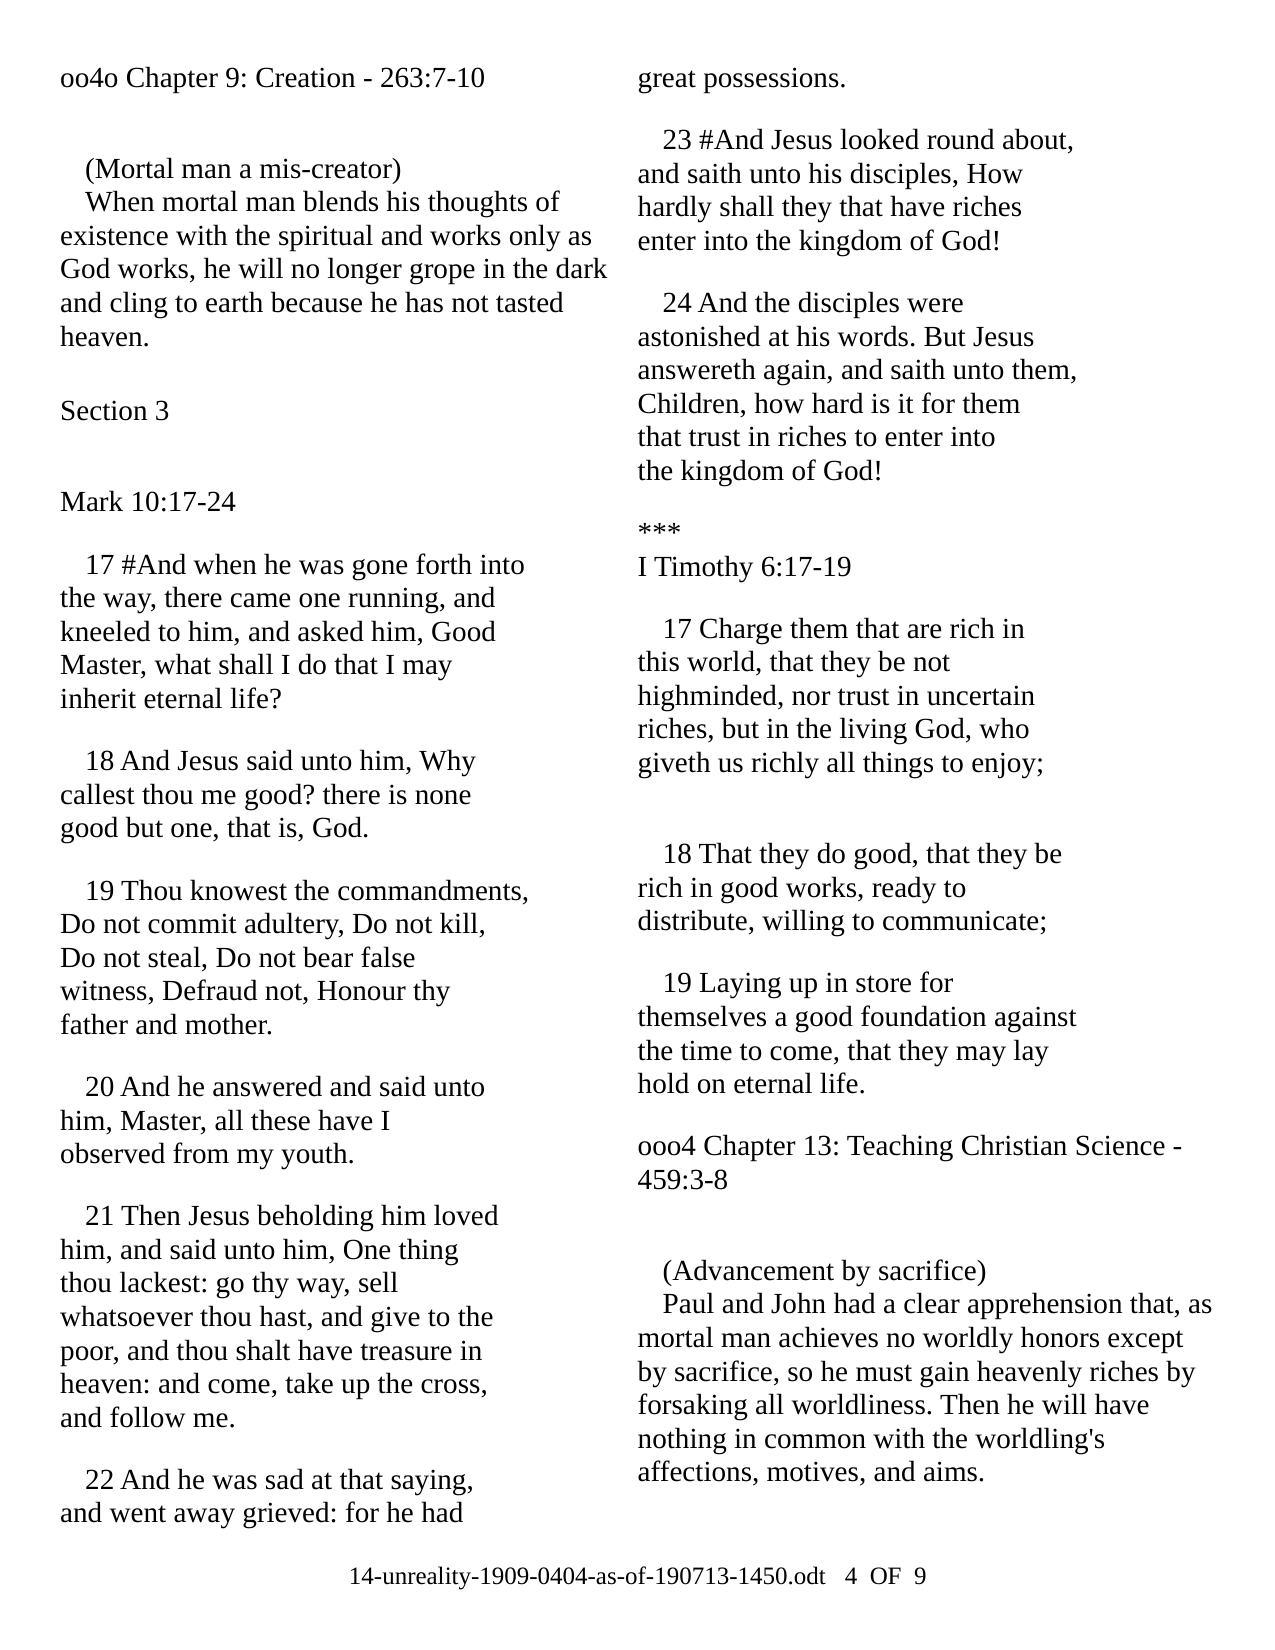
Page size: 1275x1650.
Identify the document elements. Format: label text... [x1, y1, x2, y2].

text Psalm 90:10,12 10 The days of our years are threescore years and ten; and if by reason of strength they be fourscore years, yet is their strength labour and sorrow; for it is soon cut off, and we fly away. 12 So teach us to number our days, that we may apply our hearts unto wisdom. *** Jeremiah 10:23,24 23 #O Lord, I know that the way of man is not in himself: it is not in man that walketh to direct his steps. 24 O Lord, correct me, but with judgment; not in thine anger, lest thou bring me to nothing. *** I Peter 1:24 24 For all flesh is as grass, and all the glory of man as the flower of grass. The grass withereth, and the flower thereof falleth away: o1oo Chapter 8: Footsteps of Truth - 215:8 (Real being never lost) Mortals are unacquainted with the reality of existence, because matter and mortality do not reflect the facts of Spirit. ooo2 Chapter 15: Genesis - 550:15-20 (Stages of existence) Error of thought is reflected in error of action. The continual contemplation of existence as material and corporeal - as beginning and ending, and with birth, decay, and dissolution as its component stages - hides the true and spiritual Life, and causes our standard to trail in the dust. oo3o Chapter 10: Science of Being - 272:19-25 (Unspiritual contrasts) It is the spiritualization of thought and Christianization of daily life, in contrast with the results of the ghastly farce of material existence; it is chastity and purity, in contrast with the downward tendencies and earthward gravitation of sensualism and impurity, which really attest the divine origin and operation of Christian Science. 1ooo Chapter 4: Christian Science versus Spiritualism - 99:23 (Key to the kingdom) The calm, strong currents of true spirituality, the manifestations of which are health, purity, and self-immolation, must deepen human experience, until the beliefs of material existence are seen to be a bald imposition, and sin, disease, and death give everlasting place to the scientific demonstration of divine Spirit and to God's spiritual, perfect man. oo4o Chapter 9: Creation - 263:7-10 (Mortal man a mis-creator) When mortal man blends his thoughts of existence with the spiritual and works only as God works, he will no longer grope in the dark and cling to earth because he has not tasted heaven. [60, 60, 637, 352]
text Section 3 [60, 393, 637, 427]
text Mark 10:17-24 17 #And when he was gone forth into the way, there came one running, and kneeled to him, and asked him, Good Master, what shall I do that I may inherit eternal life? 18 And Jesus said unto him, Why callest thou me good? there is none good but one, that is, God. 19 Thou knowest the commandments, Do not commit adultery, Do not kill, Do not steal, Do not bear false witness, Defraud not, Honour thy father and mother. 20 And he answered and said unto him, Master, all these have I observed from my youth. 21 Then Jesus beholding him loved him, and said unto him, One thing thou lackest: go thy way, sell whatsoever thou hast, and give to the poor, and thou shalt have treasure in heaven: and come, take up the cross, and follow me. 22 And he was sad at that saying, and went away grieved: for he had great possessions. 23 #And Jesus looked round about, and saith unto his disciples, How hardly shall they that have riches enter into the kingdom of God! 24 And the disciples were astonished at his words. But Jesus answereth again, and saith unto them, Children, how hard is it for them that trust in riches to enter into the kingdom of God! *** I Timothy 6:17-19 17 Charge them that are rich in this world, that they be not highminded, nor trust in uncertain riches, but in the living God, who giveth us richly all things to enjoy; 18 That they do good, that they be rich in good works, ready to distribute, willing to communicate; 19 Laying up in store for themselves a good foundation against the time to come, that they may lay hold on eternal life. ooo4 Chapter 13: Teaching Christian Science - 459:3-8 (Advancement by sacrifice) Paul and John had a clear apprehension that, as mortal man achieves no worldly honors except by sacrifice, so he must gain heavenly riches by forsaking all worldliness. Then he will have nothing in common with the worldling's affections, motives, and aims. [60, 60, 1215, 1529]
